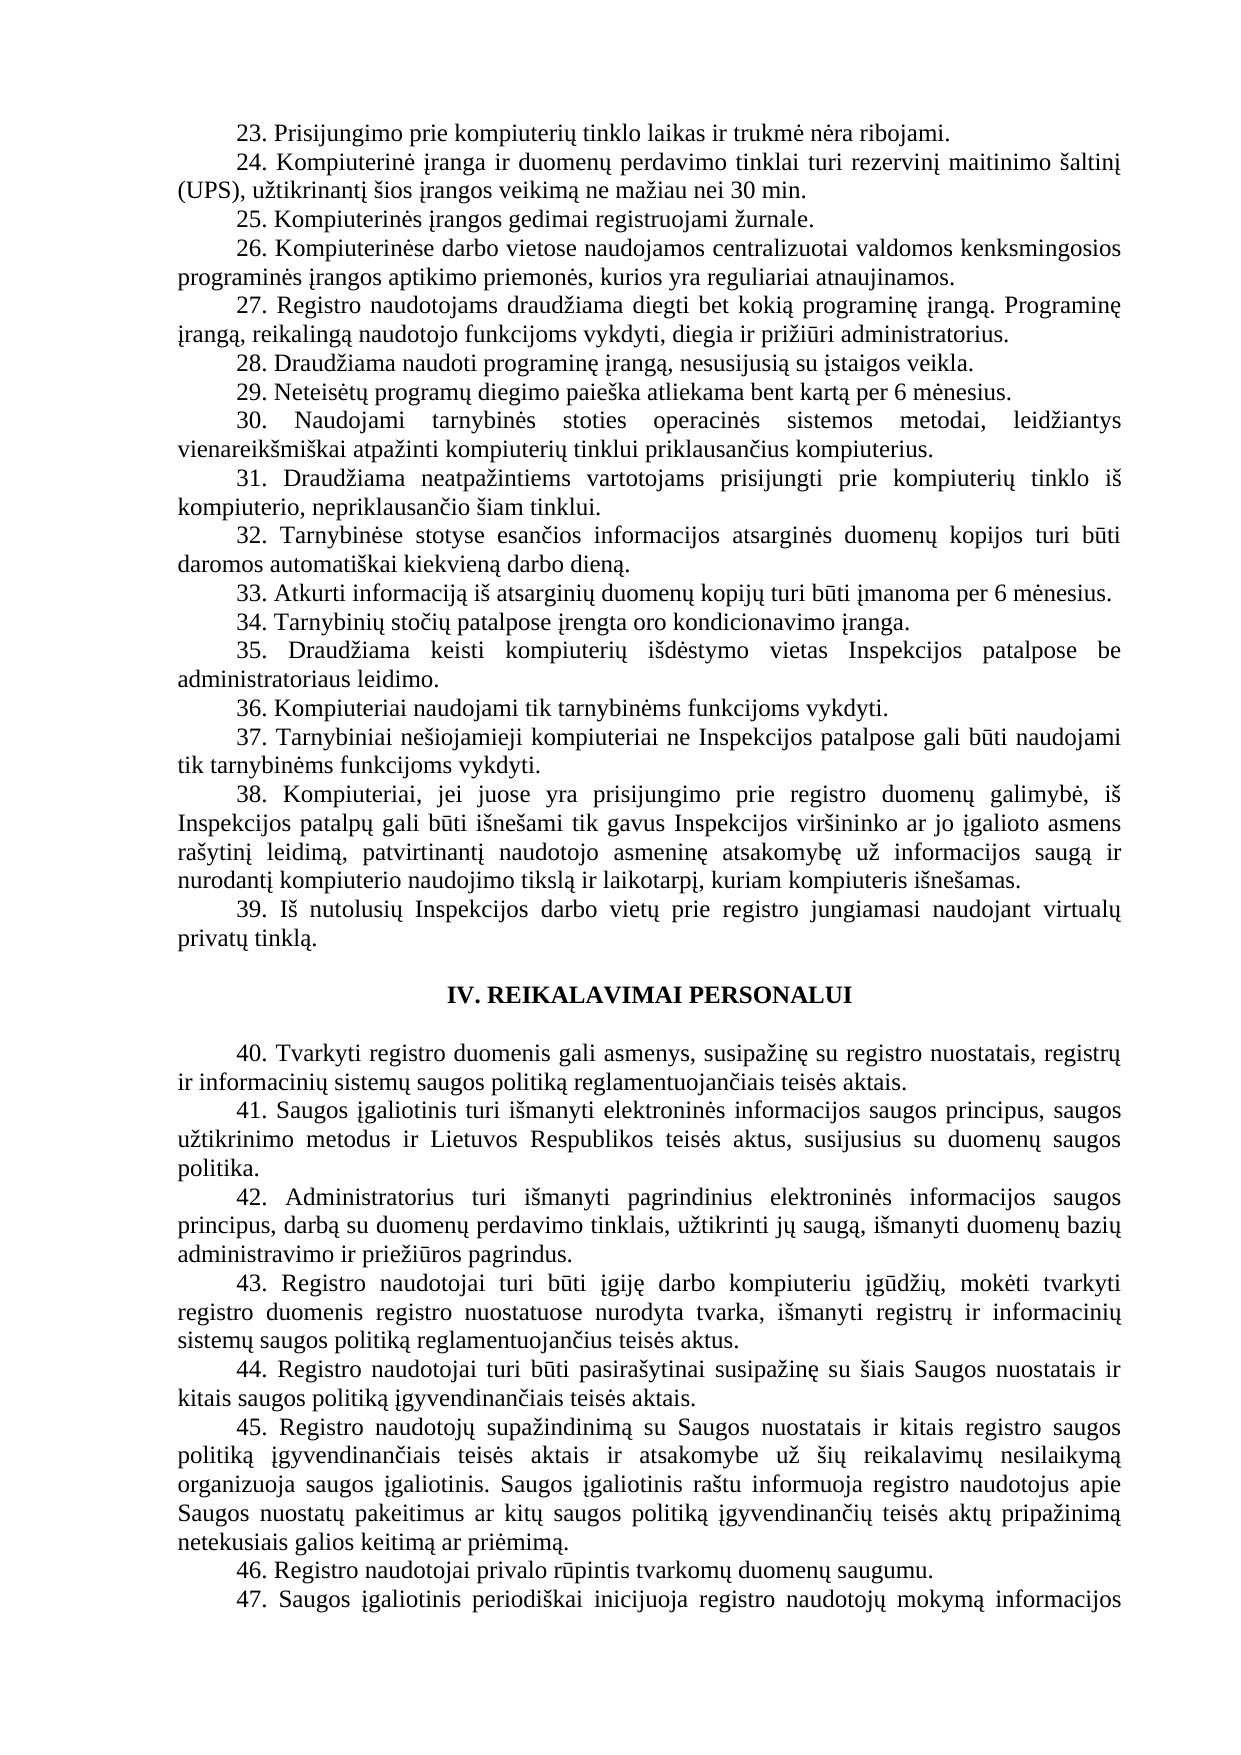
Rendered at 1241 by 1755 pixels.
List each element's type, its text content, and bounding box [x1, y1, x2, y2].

text 44. Registro naudotojai turi būti pasirašytinai susipažinę su šiais Saugos nuostatais ir kitais saugos politiką įgyvendinančiais teisės aktais. [177, 1354, 1122, 1412]
text 41. Saugos įgaliotinis turi išmanyti elektroninės informacijos saugos principus, saugos užtikrinimo metodus ir Lietuvos Respublikos teisės aktus, susijusius su duomenų saugos politika. [177, 1096, 1122, 1182]
text 31. Draudžiama neatpažintiems vartotojams prisijungti prie kompiuterių tinklo iš kompiuterio, nepriklausančio šiam tinklui. [177, 463, 1122, 521]
text 37. Tarnybiniai nešiojamieji kompiuteriai ne Inspekcijos patalpose gali būti naudojami tik tarnybinėms funkcijoms vykdyti. [177, 722, 1122, 779]
text IV. REIKALAVIMAI PERSONALUI [177, 981, 1122, 1009]
text 36. Kompiuteriai naudojami tik tarnybinėms funkcijoms vykdyti. [177, 693, 1122, 722]
text 46. Registro naudotojai privalo rūpintis tvarkomų duomenų saugumu. [177, 1556, 1122, 1584]
text 45. Registro naudotojų supažindinimą su Saugos nuostatais ir kitais registro saugos politiką įgyvendinančiais teisės aktais ir atsakomybe už šių reikalavimų nesilaikymą organizuoja saugos įgaliotinis. Saugos įgaliotinis raštu informuoja registro naudotojus apie Saugos nuostatų pakeitimus ar kitų saugos politiką įgyvendinančių teisės aktų pripažinimą netekusiais galios keitimą ar priėmimą. [177, 1412, 1122, 1556]
text 27. Registro naudotojams draudžiama diegti bet kokią programinę įrangą. Programinę įrangą, reikalingą naudotojo funkcijoms vykdyti, diegia ir prižiūri administratorius. [177, 291, 1122, 348]
text 38. Kompiuteriai, jei juose yra prisijungimo prie registro duomenų galimybė, iš Inspekcijos patalpų gali būti išnešami tik gavus Inspekcijos viršininko ar jo įgalioto asmens rašytinį leidimą, patvirtinantį naudotojo asmeninę atsakomybę už informacijos saugą ir nurodantį kompiuterio naudojimo tikslą ir laikotarpį, kuriam kompiuteris išnešamas. [177, 779, 1122, 894]
text 26. Kompiuterinėse darbo vietose naudojamos centralizuotai valdomos kenksmingosios programinės įrangos aptikimo priemonės, kurios yra reguliariai atnaujinamos. [177, 233, 1122, 291]
text 28. Draudžiama naudoti programinę įrangą, nesusijusią su įstaigos veikla. [177, 348, 1122, 377]
text 42. Administratorius turi išmanyti pagrindinius elektroninės informacijos saugos principus, darbą su duomenų perdavimo tinklais, užtikrinti jų saugą, išmanyti duomenų bazių administravimo ir priežiūros pagrindus. [177, 1182, 1122, 1268]
text 33. Atkurti informaciją iš atsarginių duomenų kopijų turi būti įmanoma per 6 mėnesius. [177, 578, 1122, 607]
text 25. Kompiuterinės įrangos gedimai registruojami žurnale. [177, 204, 1122, 233]
text 24. Kompiuterinė įranga ir duomenų perdavimo tinklai turi rezervinį maitinimo šaltinį (UPS), užtikrinantį šios įrangos veikimą ne mažiau nei 30 min. [177, 147, 1122, 204]
text 43. Registro naudotojai turi būti įgiję darbo kompiuteriu įgūdžių, mokėti tvarkyti registro duomenis registro nuostatuose nurodyta tvarka, išmanyti registrų ir informacinių sistemų saugos politiką reglamentuojančius teisės aktus. [177, 1268, 1122, 1354]
text 35. Draudžiama keisti kompiuterių išdėstymo vietas Inspekcijos patalpose be administratoriaus leidimo. [177, 636, 1122, 693]
text 34. Tarnybinių stočių patalpose įrengta oro kondicionavimo įranga. [177, 607, 1122, 636]
text 40. Tvarkyti registro duomenis gali asmenys, susipažinę su registro nuostatais, registrų ir informacinių sistemų saugos politiką reglamentuojančiais teisės aktais. [177, 1038, 1122, 1096]
text 47. Saugos įgaliotinis periodiškai inicijuoja registro naudotojų mokymą informacijos [177, 1584, 1122, 1613]
text 39. Iš nutolusių Inspekcijos darbo vietų prie registro jungiamasi naudojant virtualų privatų tinklą. [177, 894, 1122, 952]
text 29. Neteisėtų programų diegimo paieška atliekama bent kartą per 6 mėnesius. [177, 377, 1122, 406]
text 32. Tarnybinėse stotyse esančios informacijos atsarginės duomenų kopijos turi būti daromos automatiškai kiekvieną darbo dieną. [177, 521, 1122, 578]
text 23. Prisijungimo prie kompiuterių tinklo laikas ir trukmė nėra ribojami. [177, 118, 1122, 147]
text 30. Naudojami tarnybinės stoties operacinės sistemos metodai, leidžiantys vienareikšmiškai atpažinti kompiuterių tinklui priklausančius kompiuterius. [177, 406, 1122, 463]
